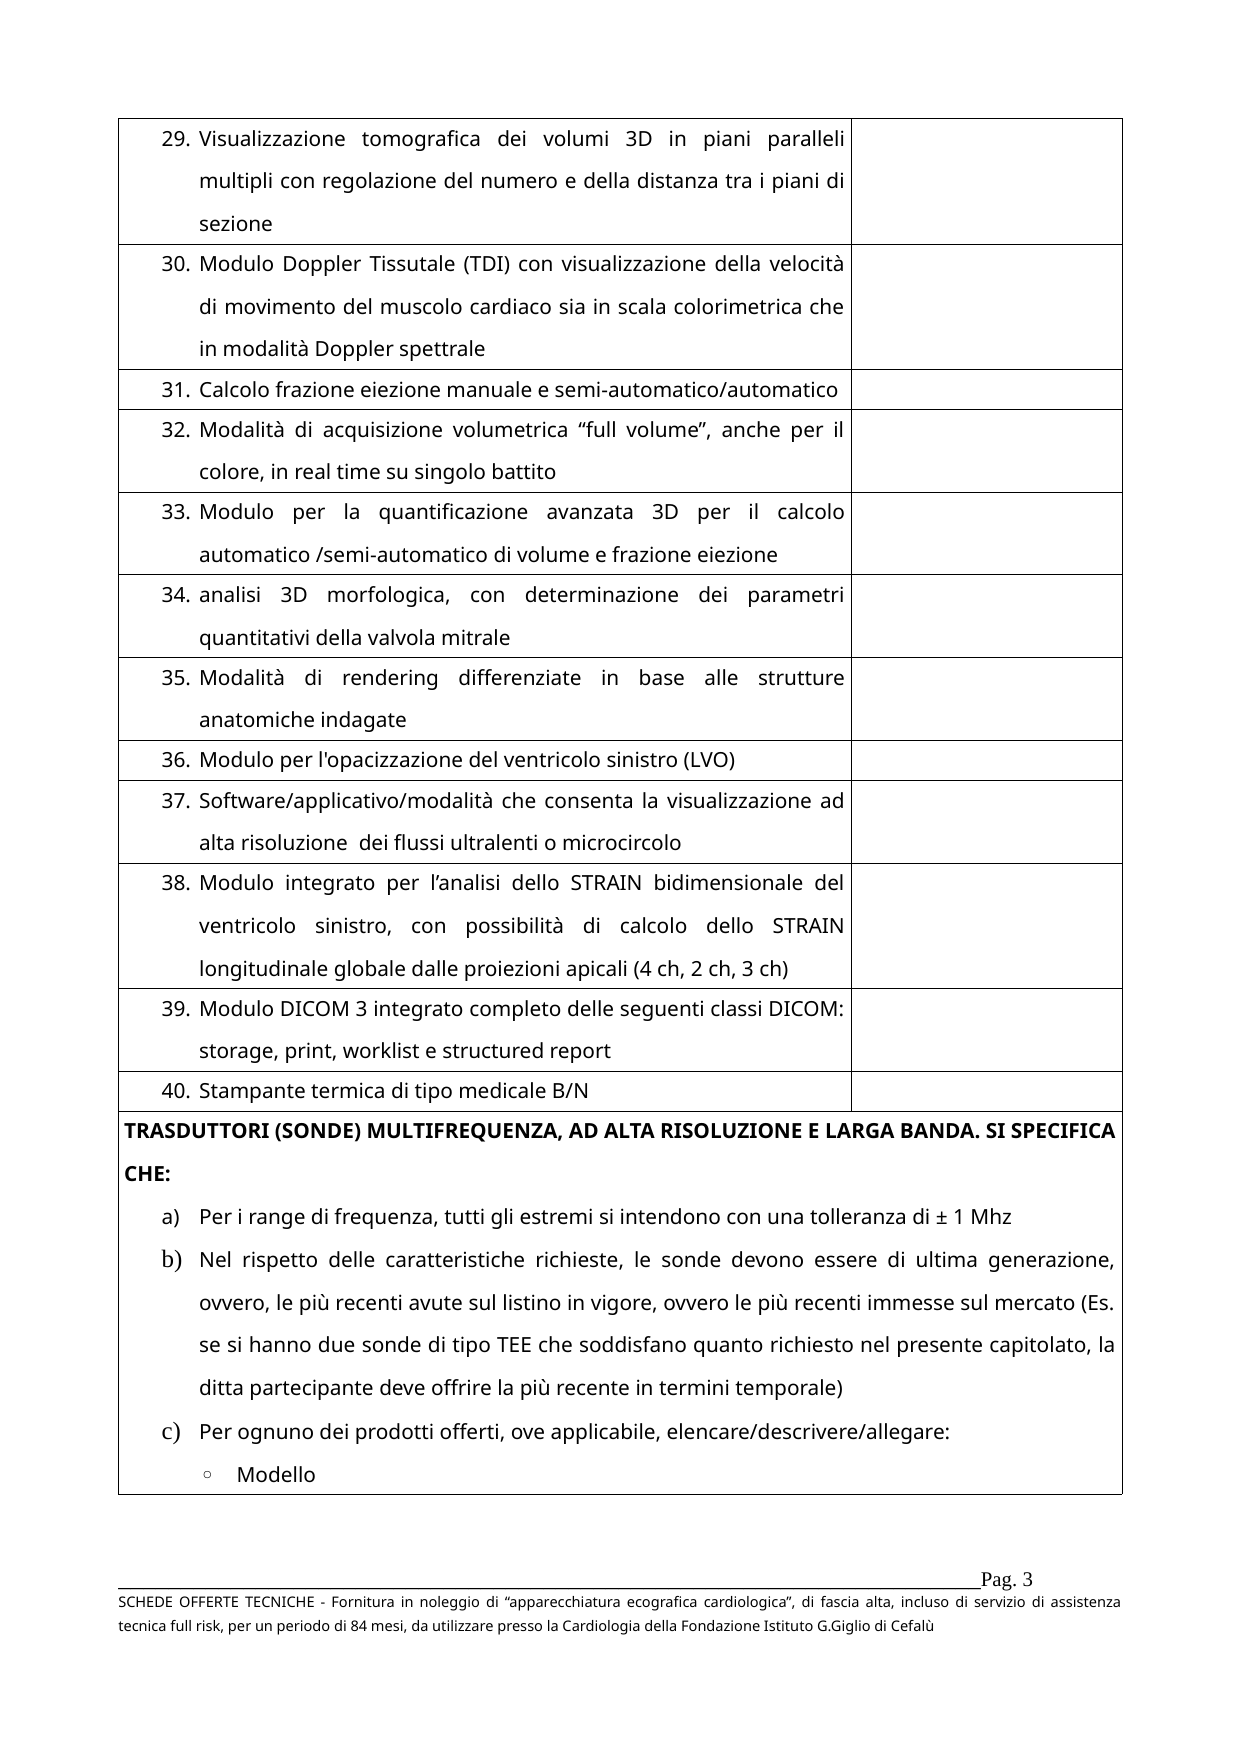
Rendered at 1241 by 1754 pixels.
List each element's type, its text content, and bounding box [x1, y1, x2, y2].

table_cell [852, 781, 1122, 862]
table_cell [852, 864, 1122, 988]
table_cell Software/applicativo/modalità che consenta la visualizzazione ad alta risoluzione dei flussi ultralenti o microcircolo [119, 781, 851, 862]
table_cell [852, 1072, 1122, 1111]
table_cell [852, 410, 1122, 492]
table_cell [852, 370, 1122, 409]
table_cell Modalità di acquisizione volumetrica “full volume”, anche per il colore, in real time su singolo battito [119, 410, 851, 492]
table_cell Modulo DICOM 3 integrato completo delle seguenti classi DICOM: storage, print, worklist e structured report [119, 989, 851, 1071]
table_cell Visualizzazione tomografica dei volumi 3D in piani paralleli multipli con regolazione del numero e della distanza tra i piani di sezione [119, 119, 851, 243]
table_cell Calcolo frazione eiezione manuale e semi-automatico/automatico [119, 370, 851, 409]
table_cell Modulo Doppler Tissutale (TDI) con visualizzazione della velocità di movimento del muscolo cardiaco sia in scala colorimetrica che in modalità Doppler spettrale [119, 245, 851, 369]
table_cell analisi 3D morfologica, con determinazione dei parametri quantitativi della valvola mitrale [119, 575, 851, 657]
table_cell [852, 989, 1122, 1071]
table_cell [852, 741, 1122, 780]
table_cell [852, 493, 1122, 574]
table_cell Modulo per la quantificazione avanzata 3D per il calcolo automatico /semi-automatico di volume e frazione eiezione [119, 493, 851, 574]
table_cell Modalità di rendering differenziate in base alle strutture anatomiche indagate [119, 658, 851, 740]
table_cell [852, 119, 1122, 243]
table_cell TRASDUTTORI (SONDE) MULTIFREQUENZA, AD ALTA RISOLUZIONE E LARGA BANDA. SI SPECIFICA CHE: Per i range di frequenza, tutti gli estremi si intendono con una tolleranza di ± 1 Mhz Nel rispetto delle caratteristiche richieste, le sonde devono essere di ultima generazione, ovvero, le più recenti avute sul listino in vigore, ovvero le più recenti immesse sul mercato (Es. se si hanno due sonde di tipo TEE che soddisfano quanto richiesto nel presente capitolato, la ditta partecipante deve offrire la più recente in termini temporale) Per ognuno dei prodotti offerti, ove applicabile, elencare/descrivere/allegare: Modello Data di prima immissione sul mercato Campo di applicazioni cliniche Modalità di imaging/lavoro range frequenze operative/ f centrale (MHz) profondità di penetrazione (cm) Campo di vista Manuale d’uso e manutenzione (ultima revisione) Certificazione CE [119, 1112, 1122, 1494]
table_cell Stampante termica di tipo medicale B/N [119, 1072, 851, 1111]
table_cell [852, 658, 1122, 740]
table_cell [852, 575, 1122, 657]
table_cell Modulo integrato per l’analisi dello STRAIN bidimensionale del ventricolo sinistro, con possibilità di calcolo dello STRAIN longitudinale globale dalle proiezioni apicali (4 ch, 2 ch, 3 ch) [119, 864, 851, 988]
table_cell Modulo per l'opacizzazione del ventricolo sinistro (LVO) [119, 741, 851, 780]
table_cell [852, 245, 1122, 369]
